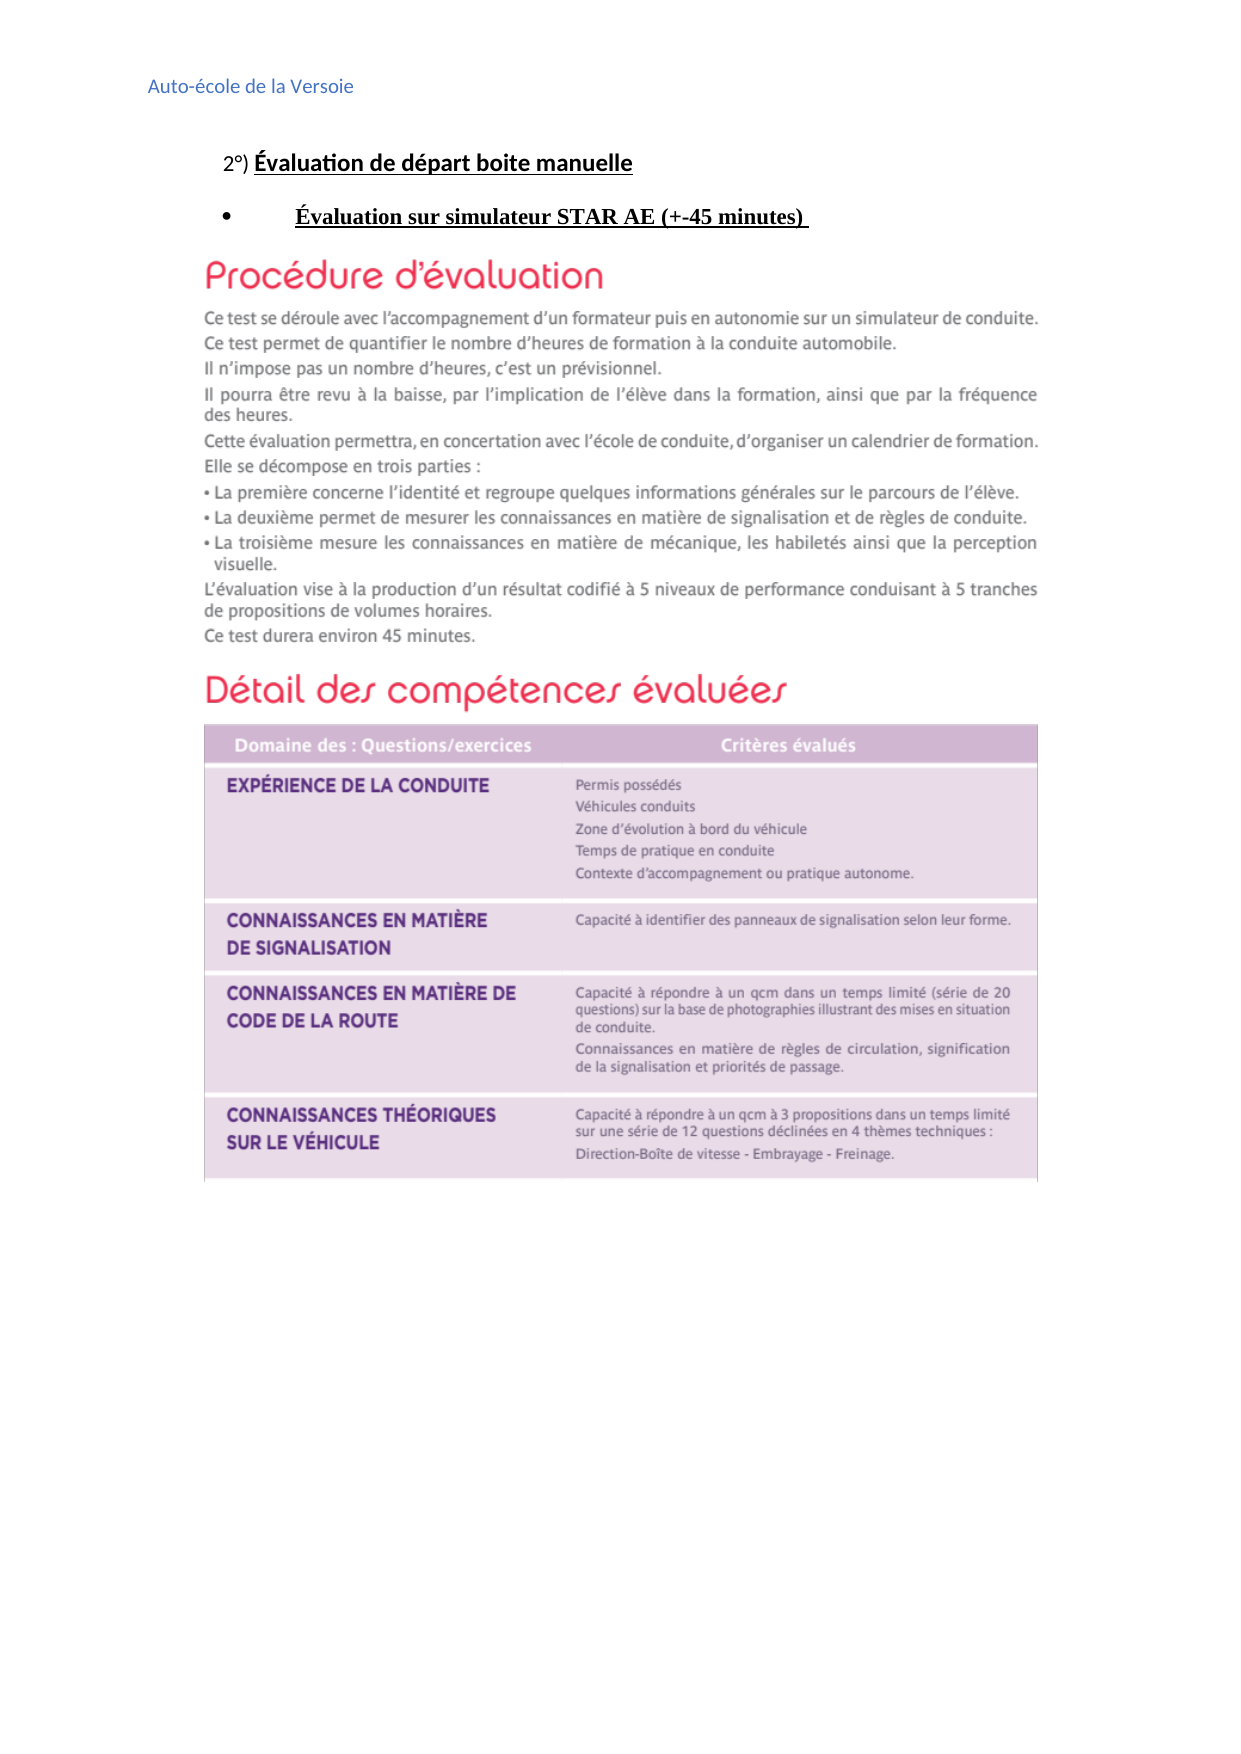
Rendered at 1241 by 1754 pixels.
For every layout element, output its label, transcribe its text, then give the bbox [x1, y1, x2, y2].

list 2°) Évaluation de départ boite manuelle [223, 148, 1166, 178]
list Évaluation sur simulateur STAR AE (+-45 minutes) [223, 203, 1063, 230]
